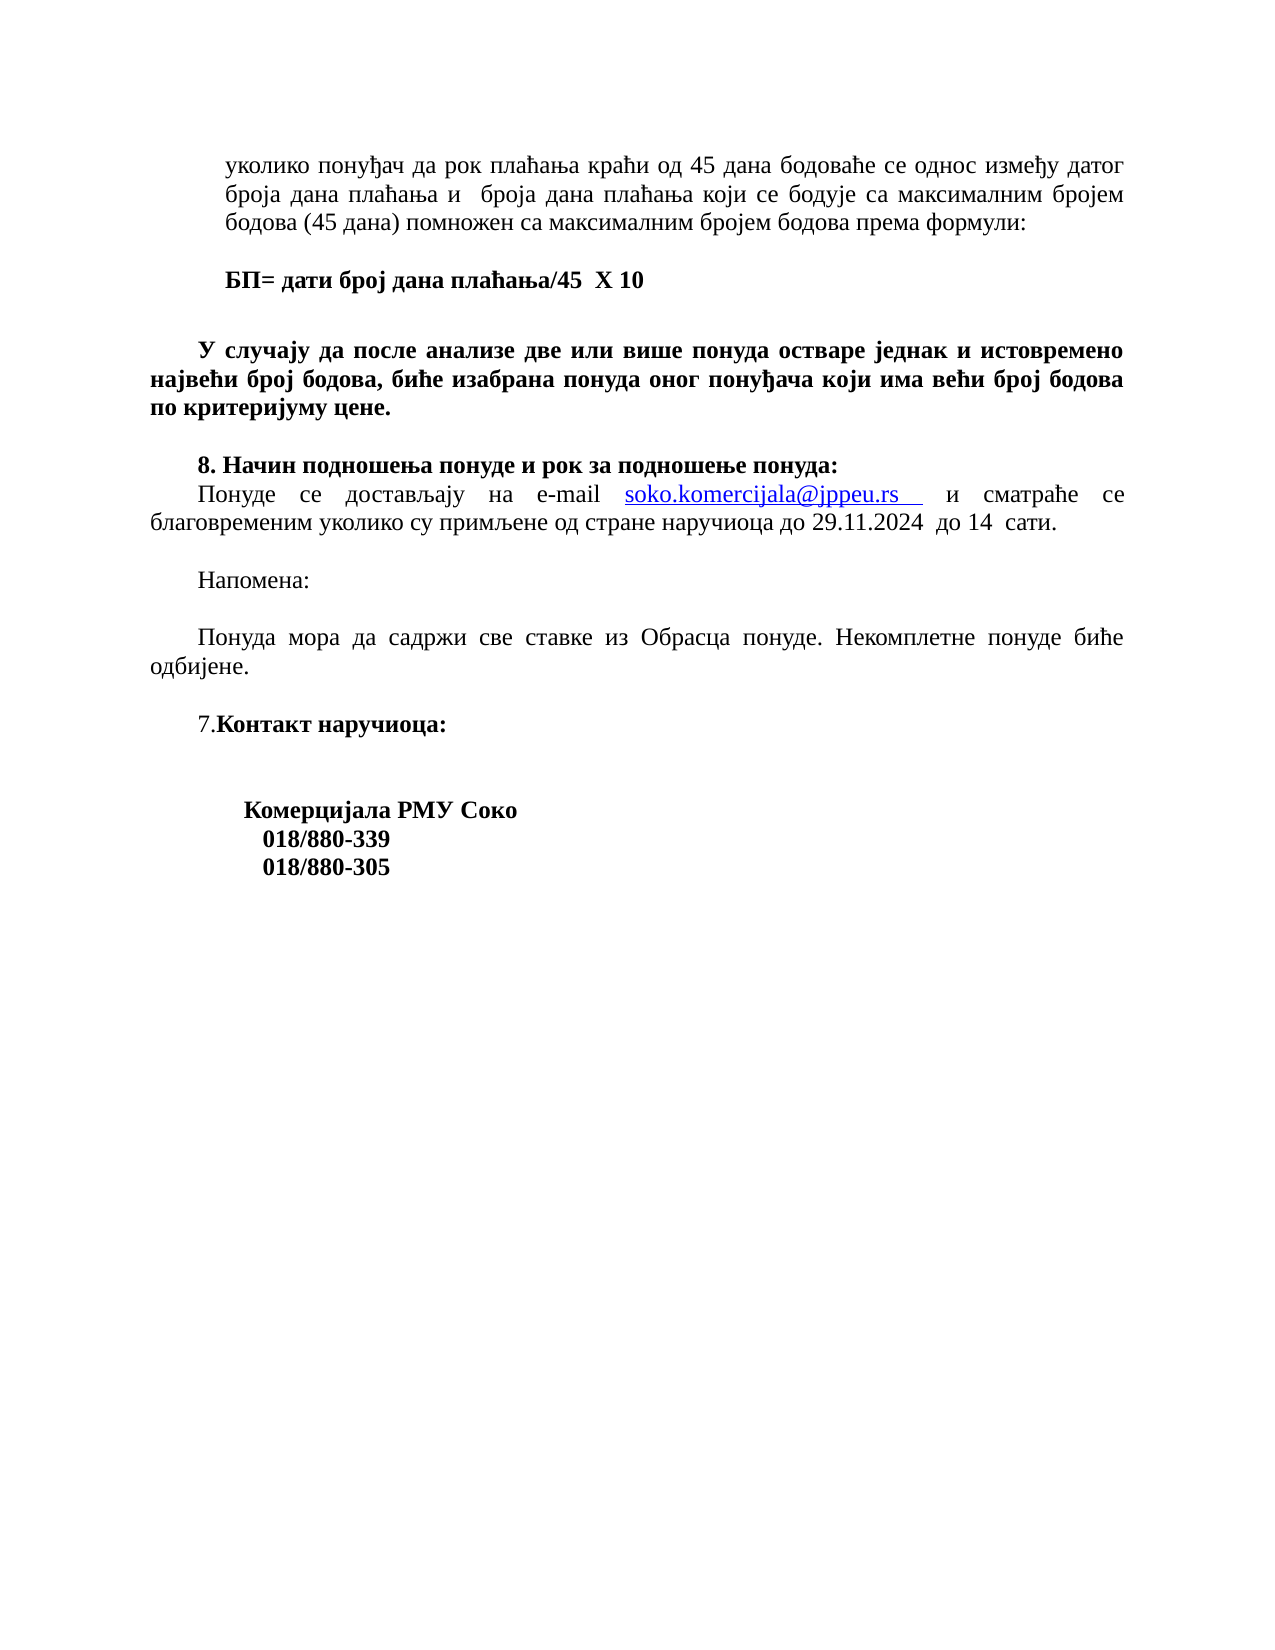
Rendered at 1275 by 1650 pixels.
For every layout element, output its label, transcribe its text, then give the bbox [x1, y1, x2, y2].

text 8. Начин подношења понуде и рок за подношење понуда: [150, 450, 1125, 479]
text БП= дати број дана плаћања/45 X 10 [225, 265, 1125, 294]
text Понуде се достављају на e-mail soko.komercijala@jppeu.rs и сматраће се благовременим уколико су примљене од стране наручиоца до 29.11.2024 до 14 сати. [150, 479, 1125, 536]
text Комерцијала РМУ Соко [225, 795, 1125, 824]
text 018/880-305 [225, 852, 1125, 881]
text уколико понуђач да рок плаћања краћи од 45 дана бодоваће се однос између датог броја дана плаћања и броја дана плаћања који се бодује са максималним бројем бодова (45 дана) помножен са максималним бројем бодова према формули: [225, 150, 1125, 236]
text Понуда мора да садржи све ставке из Обрасца понуде. Некомплетне понуде биће одбијене. [150, 622, 1125, 680]
text У случају да после анализе две или више понуда остваре једнак и истовремено највећи број бодова, биће изабрана понуда оног понуђача који има већи број бодова по критеријуму цене. [150, 335, 1125, 421]
text Напомена: [150, 565, 1125, 594]
text 018/880-339 [225, 824, 1125, 852]
list Контакт наручиоца: [150, 709, 1125, 737]
